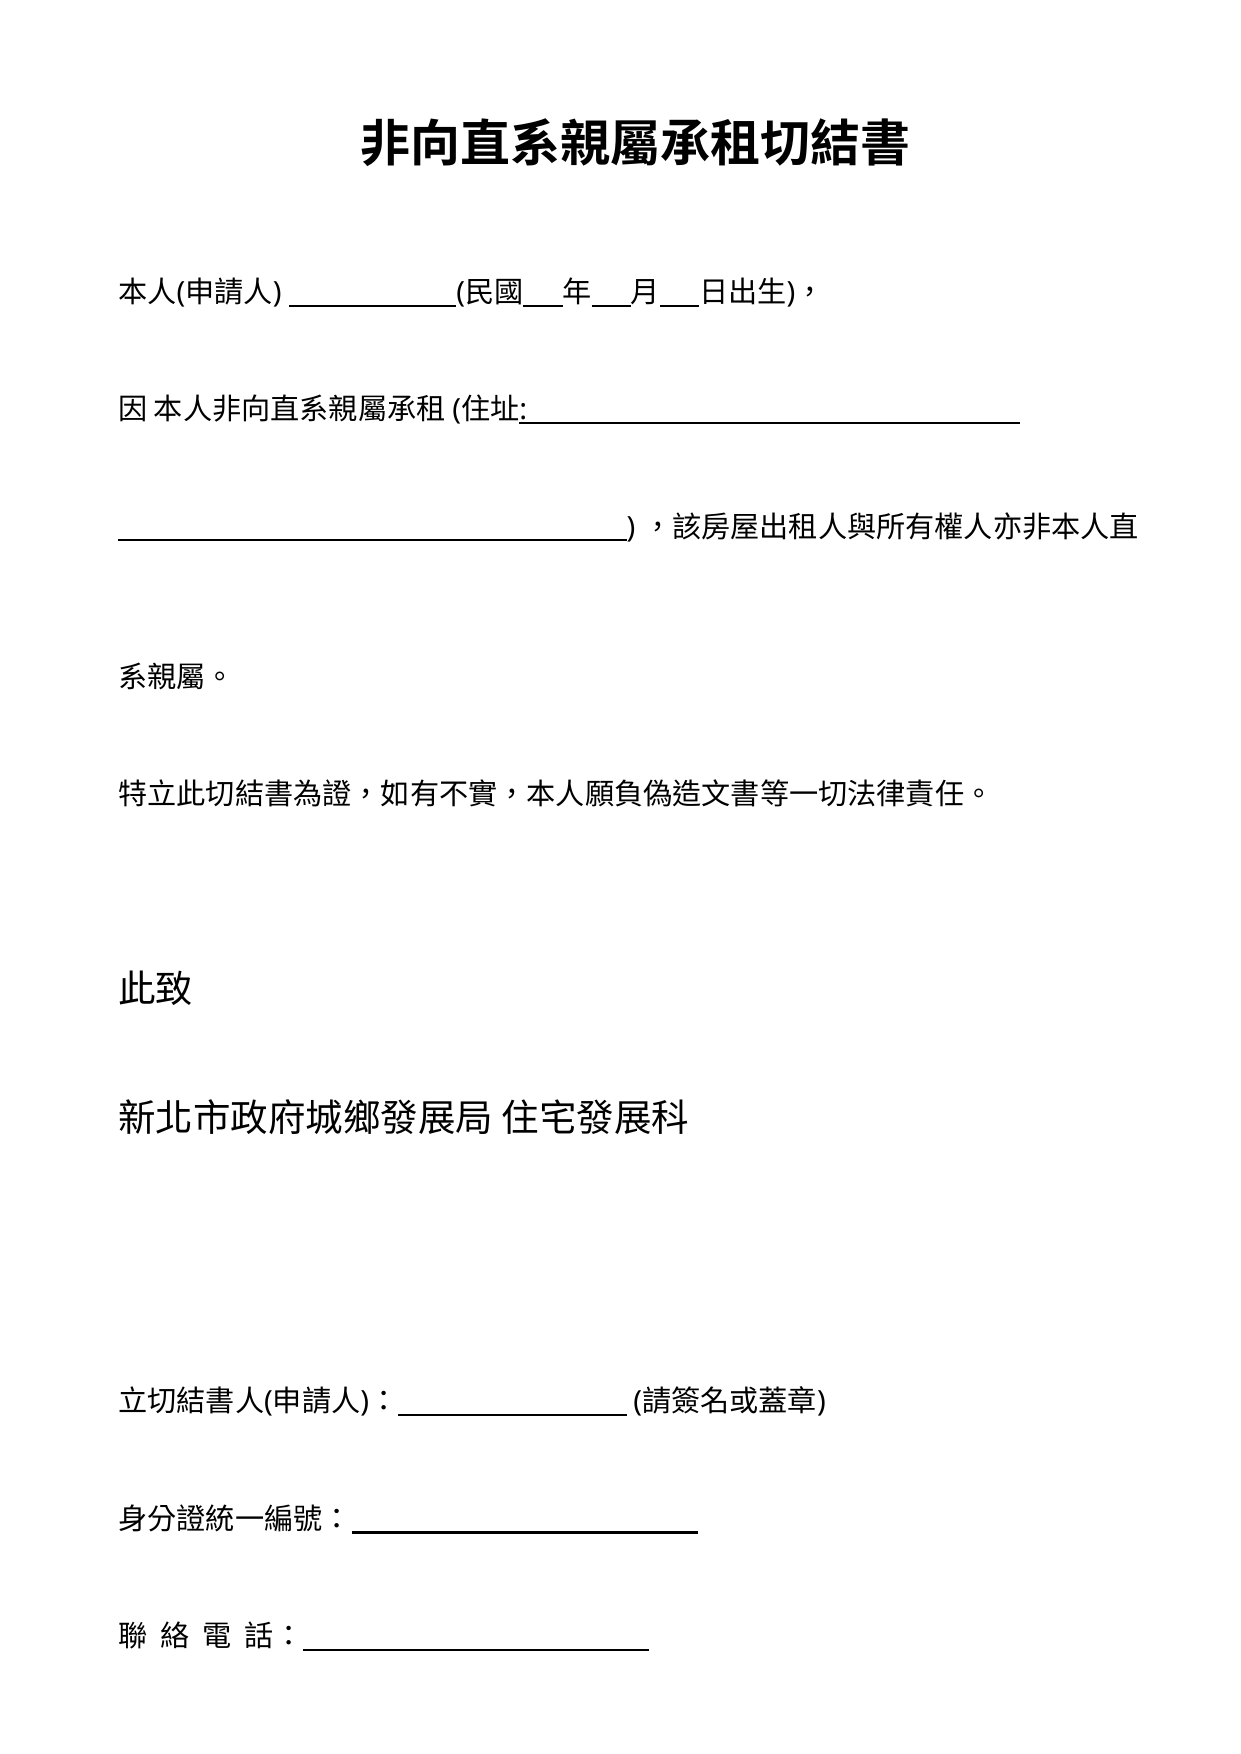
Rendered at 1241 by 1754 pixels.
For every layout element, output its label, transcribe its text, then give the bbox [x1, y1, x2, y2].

text 特立此切結書為證，如有不實，本人願負偽造文書等一切法律責任。 [118, 754, 1152, 829]
text ) ，該房屋出租人與所有權人亦非本人直系親屬。 [118, 487, 1152, 712]
text 身分證統一編號： [118, 1479, 1152, 1554]
text 新北市政府城鄉發展局 住宅發展科 [118, 1078, 1152, 1153]
text 此致 [118, 949, 1152, 1024]
text 聯 絡 電 話： [118, 1596, 1152, 1671]
text 立切結書人(申請人)： (請簽名或蓋章) [118, 1362, 1152, 1437]
text 本人(申請人) (民國 年 月 日出生)， [118, 252, 1152, 327]
text 因 本人非向直系親屬承租 (住址: [118, 369, 1152, 444]
text 非向直系親屬承租切結書 [118, 102, 1152, 177]
